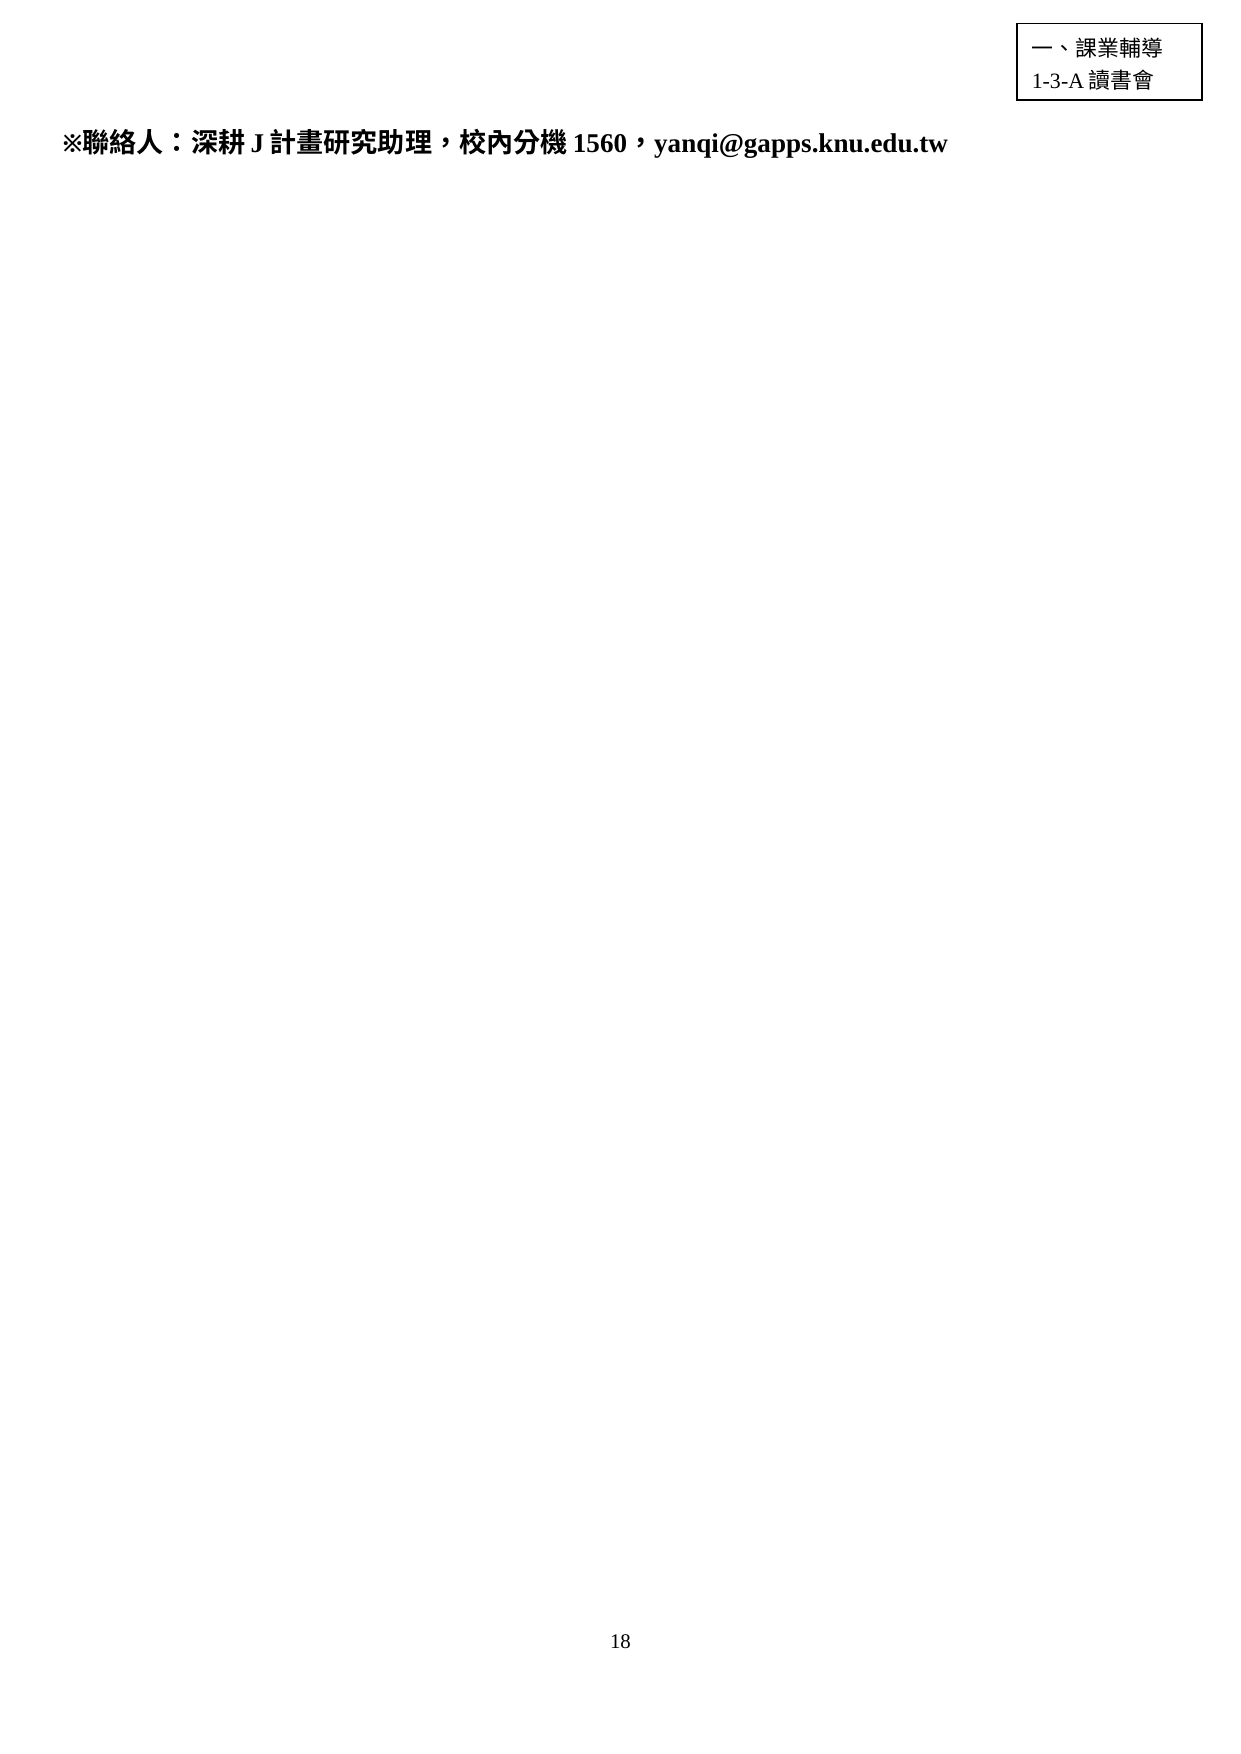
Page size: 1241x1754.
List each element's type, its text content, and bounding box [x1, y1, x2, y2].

text ※聯絡人：深耕J計畫研究助理，校內分機1560，yanqi@gapps.knu.edu.tw [62, 121, 1163, 160]
